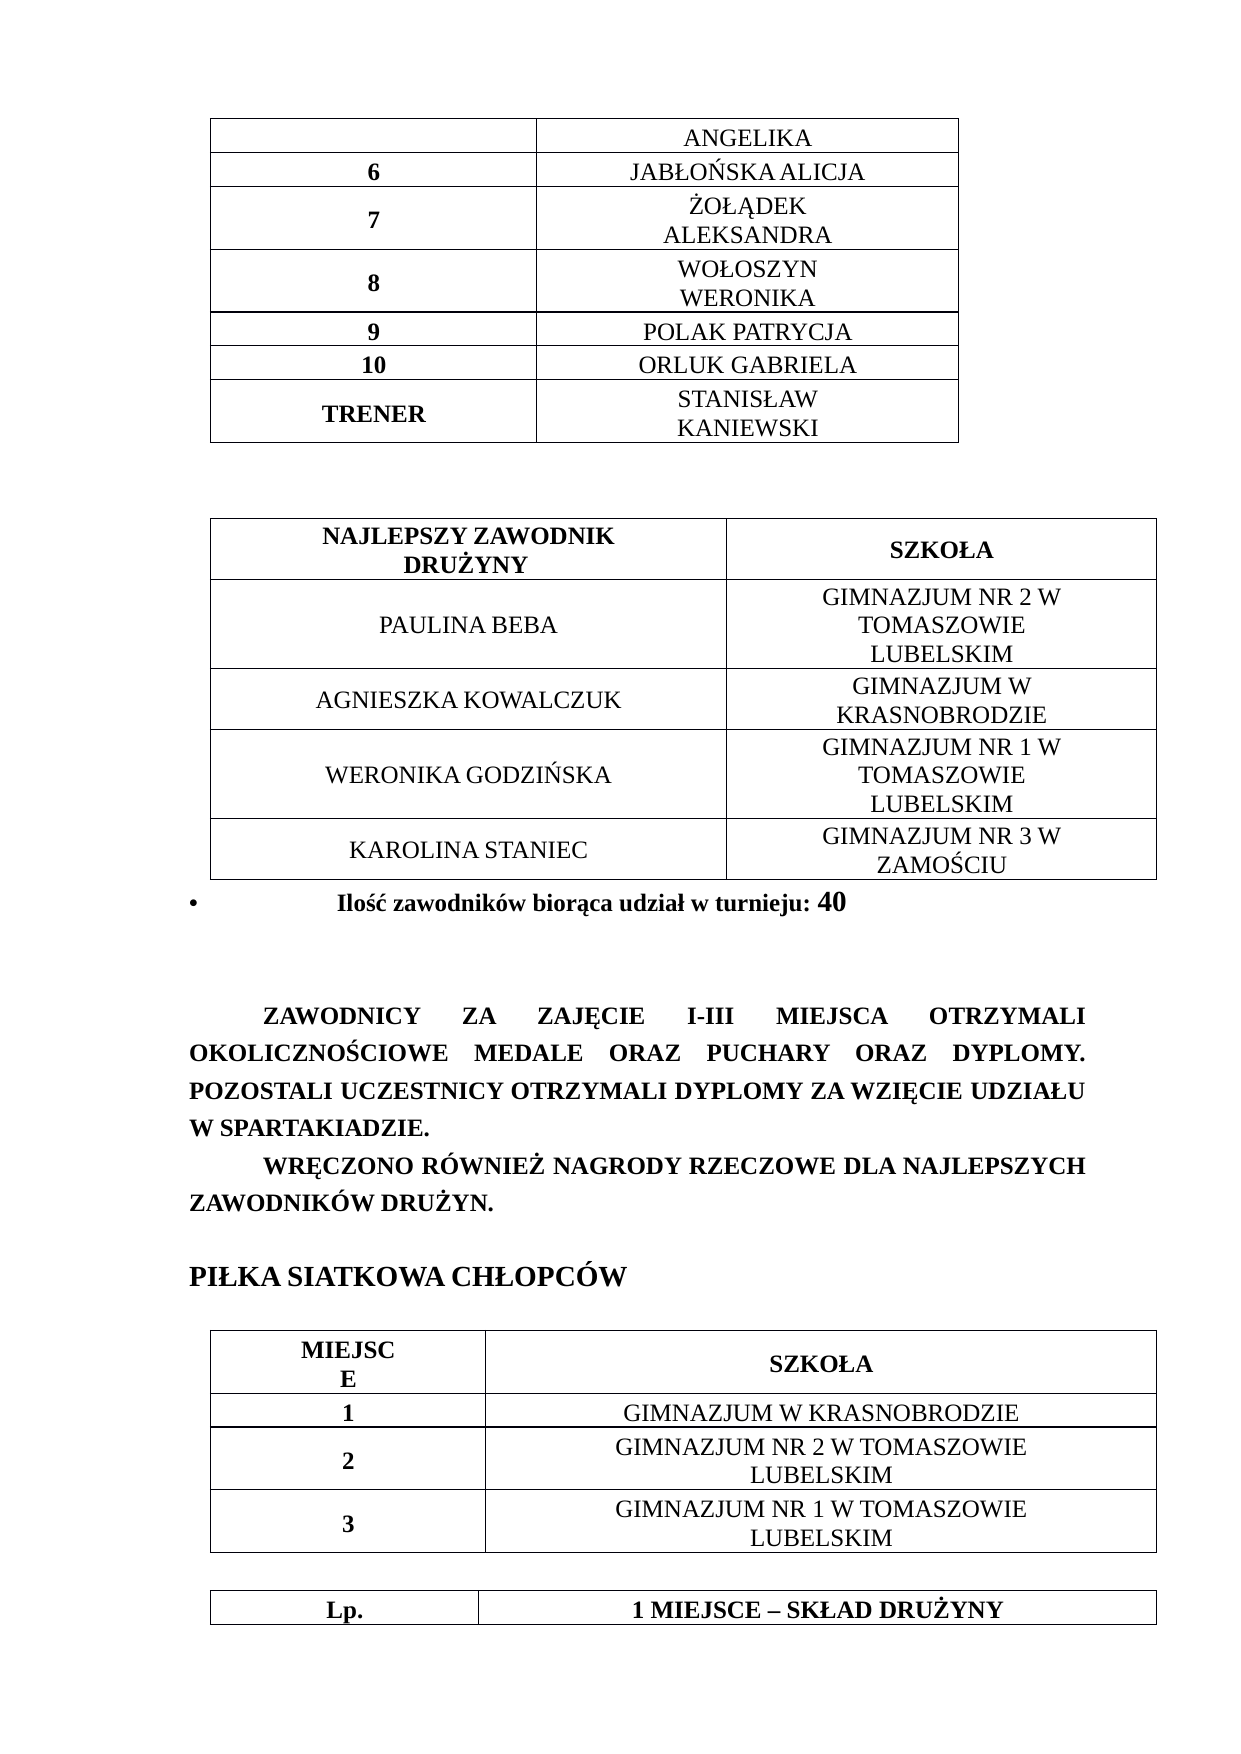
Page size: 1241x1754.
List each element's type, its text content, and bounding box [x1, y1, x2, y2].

table_cell 8 [211, 250, 536, 311]
table_cell TRENER [211, 380, 536, 442]
table_cell GIMNAZJUM W KRASNOBRODZIE [727, 669, 1156, 729]
table_cell 9 [211, 313, 536, 345]
table_cell PAULINA BEBA [211, 580, 726, 668]
table_cell GIMNAZJUM NR 1 W TOMASZOWIE LUBELSKIM [486, 1490, 1156, 1552]
table_cell ŻOŁĄDEK ALEKSANDRA [537, 187, 958, 249]
table_header MIEJSCE [211, 1331, 485, 1392]
table_cell 1 [211, 1394, 485, 1426]
table_cell 3 [211, 1490, 485, 1552]
table_header SZKOŁA [727, 519, 1156, 579]
table_cell GIMNAZJUM NR 2 W TOMASZOWIE LUBELSKIM [486, 1428, 1156, 1489]
table_cell JABŁOŃSKA ALICJA [537, 153, 958, 186]
table_cell GIMNAZJUM NR 1 W TOMASZOWIE LUBELSKIM [727, 730, 1156, 818]
table_cell 6 [211, 153, 536, 186]
table_cell KAROLINA STANIEC [211, 819, 726, 879]
subtitle PIŁKA SIATKOWA CHŁOPCÓW [189, 1255, 1086, 1292]
table_cell STANISŁAW KANIEWSKI [537, 380, 958, 442]
table_cell POLAK PATRYCJA [537, 313, 958, 345]
text WRĘCZONO RÓWNIEŻ NAGRODY RZECZOWE DLA NAJLEPSZYCH ZAWODNIKÓW DRUŻYN. [189, 1142, 1086, 1217]
table_cell 7 [211, 187, 536, 249]
table_cell GIMNAZJUM NR 3 W ZAMOŚCIU [727, 819, 1156, 879]
text • Ilość zawodników biorąca udział w turnieju: 40 [189, 880, 1086, 917]
table_cell AGNIESZKA KOWALCZUK [211, 669, 726, 729]
table_cell GIMNAZJUM W KRASNOBRODZIE [486, 1394, 1156, 1426]
table_cell ANGELIKA [537, 119, 958, 152]
table_cell ORLUK GABRIELA [537, 346, 958, 379]
table_cell 10 [211, 346, 536, 379]
table_header NAJLEPSZY ZAWODNIK DRUŻYNY [211, 519, 726, 579]
table_cell WERONIKA GODZIŃSKA [211, 730, 726, 818]
table_cell [211, 119, 536, 152]
table_cell GIMNAZJUM NR 2 W TOMASZOWIE LUBELSKIM [727, 580, 1156, 668]
table_cell WOŁOSZYN WERONIKA [537, 250, 958, 311]
table_header Lp. [211, 1591, 478, 1624]
table_cell 2 [211, 1428, 485, 1489]
text Zawodnicy za zajęcie I-III MIEJSCA OTRZYMALI okolicznościowe medale ORAZ PUCHARY ORAZ DYPLOMY. POZOSTALI UCZESTNICY OTRZYMALI DYPLOMY ZA WZIĘCIE UDZIAŁU W SPARTAKIADZIE. [189, 992, 1086, 1142]
table_header SZKOŁA [486, 1331, 1156, 1392]
table_header 1 MIEJSCE – SKŁAD DRUŻYNY [479, 1591, 1156, 1624]
